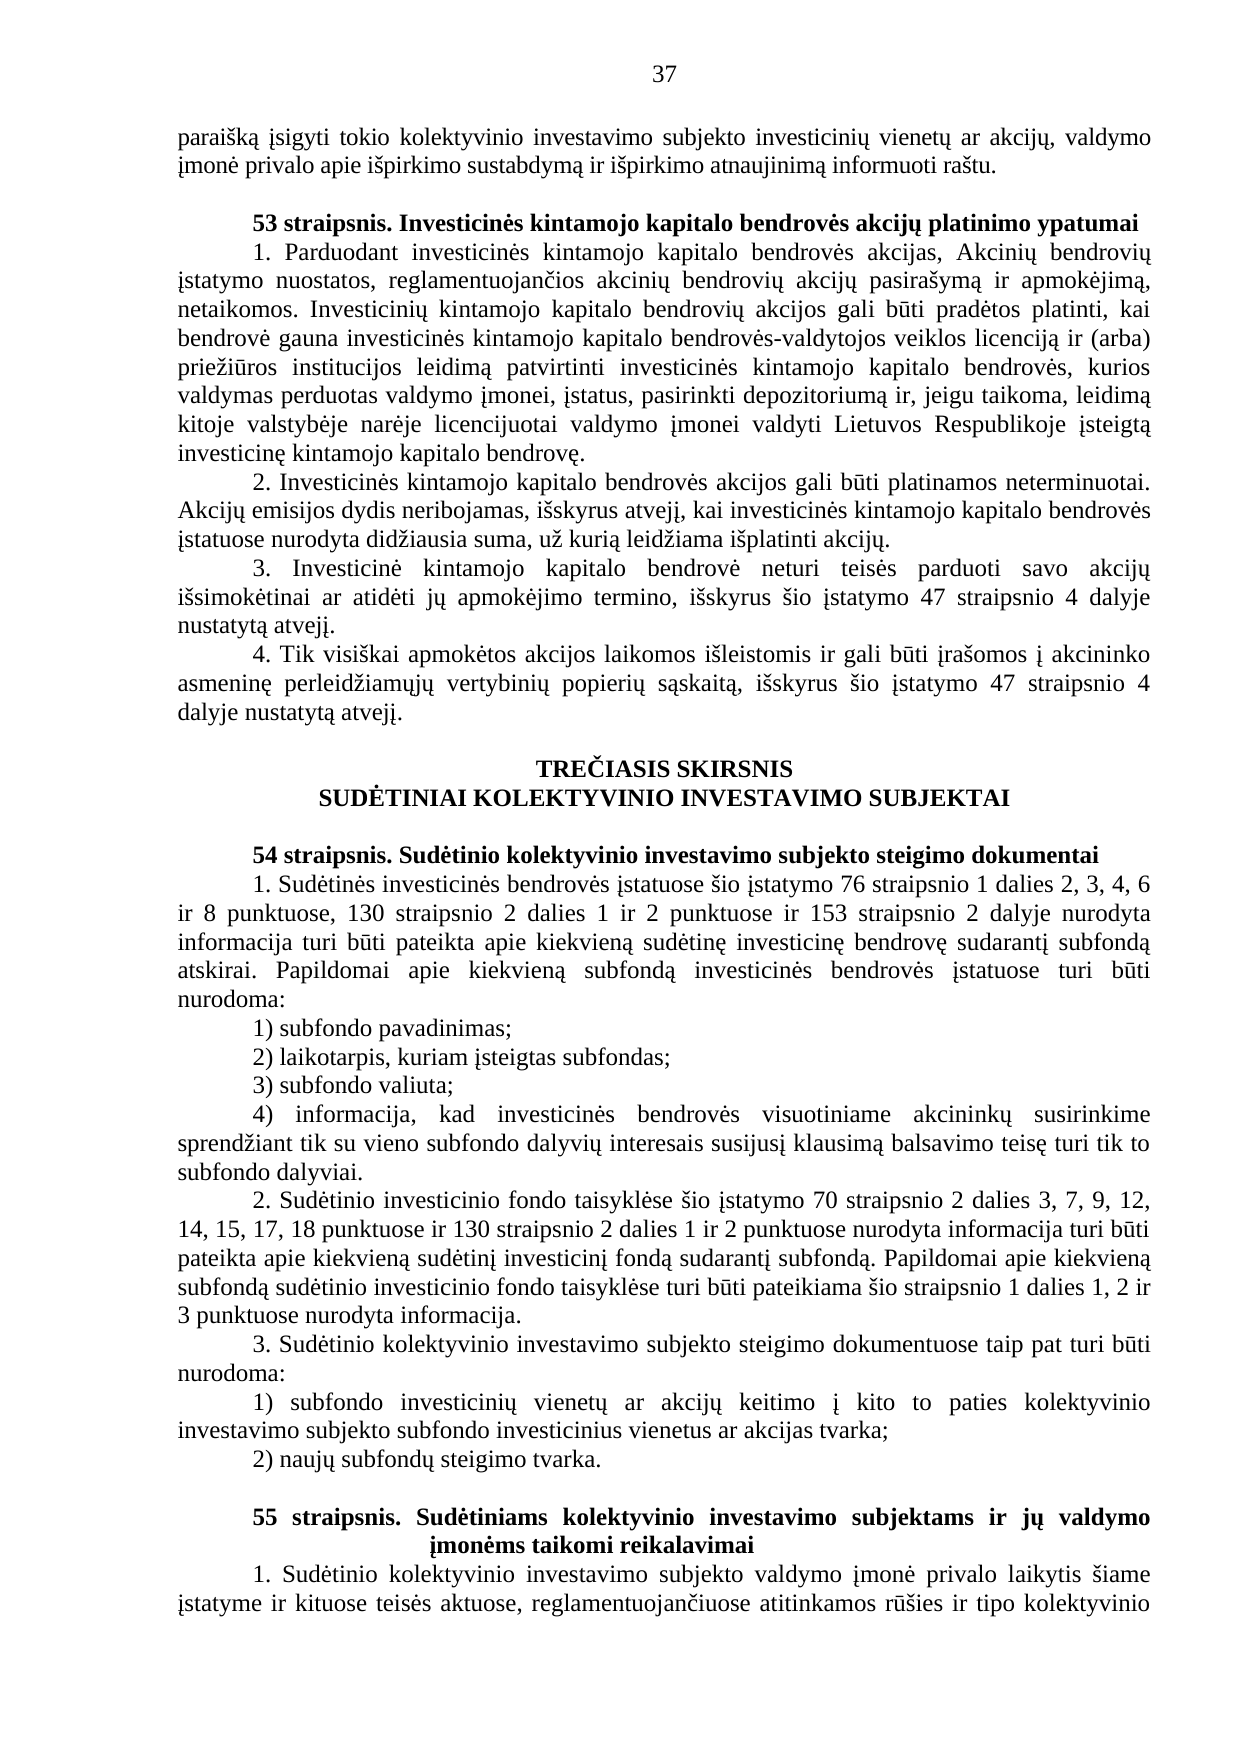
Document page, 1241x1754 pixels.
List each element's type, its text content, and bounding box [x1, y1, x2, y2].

text 2) naujų subfondų steigimo tvarka. [177, 1444, 1152, 1473]
text 4. Tik visiškai apmokėtos akcijos laikomos išleistomis ir gali būti įrašomos į akcininko asmeninę perleidžiamųjų vertybinių popierių sąskaitą, išskyrus šio įstatymo 47 straipsnio 4 dalyje nustatytą atvejį. [177, 639, 1152, 726]
text 3. Sudėtinio kolektyvinio investavimo subjekto steigimo dokumentuose taip pat turi būti nurodoma: [177, 1329, 1152, 1387]
text 1. Parduodant investicinės kintamojo kapitalo bendrovės akcijas, Akcinių bendrovių įstatymo nuostatos, reglamentuojančios akcinių bendrovių akcijų pasirašymą ir apmokėjimą, netaikomos. Investicinių kintamojo kapitalo bendrovių akcijos gali būti pradėtos platinti, kai bendrovė gauna investicinės kintamojo kapitalo bendrovės-valdytojos veiklos licenciją ir (arba) priežiūros institucijos leidimą patvirtinti investicinės kintamojo kapitalo bendrovės, kurios valdymas perduotas valdymo įmonei, įstatus, pasirinkti depozitoriumą ir, jeigu taikoma, leidimą kitoje valstybėje narėje licencijuotai valdymo įmonei valdyti Lietuvos Respublikoje įsteigtą investicinę kintamojo kapitalo bendrovę. [177, 237, 1152, 467]
text 3) subfondo valiuta; [177, 1071, 1152, 1099]
text SUDĖTINIAI KOLEKTYVINIO INVESTAVIMO SUBJEKTAI [177, 783, 1152, 812]
text 2) laikotarpis, kuriam įsteigtas subfondas; [177, 1042, 1152, 1071]
text 2. Sudėtinio investicinio fondo taisyklėse šio įstatymo 70 straipsnio 2 dalies 3, 7, 9, 12, 14, 15, 17, 18 punktuose ir 130 straipsnio 2 dalies 1 ir 2 punktuose nurodyta informacija turi būti pateikta apie kiekvieną sudėtinį investicinį fondą sudarantį subfondą. Papildomai apie kiekvieną subfondą sudėtinio investicinio fondo taisyklėse turi būti pateikiama šio straipsnio 1 dalies 1, 2 ir 3 punktuose nurodyta informacija. [177, 1186, 1152, 1329]
text TREČIASIS SKIRSNIS [177, 754, 1152, 783]
text 2. Investicinės kintamojo kapitalo bendrovės akcijos gali būti platinamos neterminuotai. Akcijų emisijos dydis neribojamas, išskyrus atvejį, kai investicinės kintamojo kapitalo bendrovės įstatuose nurodyta didžiausia suma, už kurią leidžiama išplatinti akcijų. [177, 467, 1152, 553]
text 54 straipsnis. Sudėtinio kolektyvinio investavimo subjekto steigimo dokumentai [252, 841, 1152, 869]
text 3. Investicinė kintamojo kapitalo bendrovė neturi teisės parduoti savo akcijų išsimokėtinai ar atidėti jų apmokėjimo termino, išskyrus šio įstatymo 47 straipsnio 4 dalyje nustatytą atvejį. [177, 553, 1152, 639]
text 1. Sudėtinio kolektyvinio investavimo subjekto valdymo įmonė privalo laikytis šiame įstatyme ir kituose teisės aktuose, reglamentuojančiuose atitinkamos rūšies ir tipo kolektyvinio [177, 1559, 1152, 1617]
text 4) informacija, kad investicinės bendrovės visuotiniame akcininkų susirinkime sprendžiant tik su vieno subfondo dalyvių interesais susijusį klausimą balsavimo teisę turi tik to subfondo dalyviai. [177, 1099, 1152, 1186]
text 1) subfondo investicinių vienetų ar akcijų keitimo į kito to paties kolektyvinio investavimo subjekto subfondo investicinius vienetus ar akcijas tvarka; [177, 1387, 1152, 1444]
text paraišką įsigyti tokio kolektyvinio investavimo subjekto investicinių vienetų ar akcijų, valdymo įmonė privalo apie išpirkimo sustabdymą ir išpirkimo atnaujinimą informuoti raštu. [177, 122, 1152, 179]
text 1) subfondo pavadinimas; [177, 1013, 1152, 1042]
text 53 straipsnis. Investicinės kintamojo kapitalo bendrovės akcijų platinimo ypatumai [177, 208, 1152, 237]
text 55 straipsnis. Sudėtiniams kolektyvinio investavimo subjektams ir jų valdymo įmonėms taikomi reikalavimai [252, 1502, 1152, 1559]
text 1. Sudėtinės investicinės bendrovės įstatuose šio įstatymo 76 straipsnio 1 dalies 2, 3, 4, 6 ir 8 punktuose, 130 straipsnio 2 dalies 1 ir 2 punktuose ir 153 straipsnio 2 dalyje nurodyta informacija turi būti pateikta apie kiekvieną sudėtinę investicinę bendrovę sudarantį subfondą atskirai. Papildomai apie kiekvieną subfondą investicinės bendrovės įstatuose turi būti nurodoma: [177, 869, 1152, 1013]
